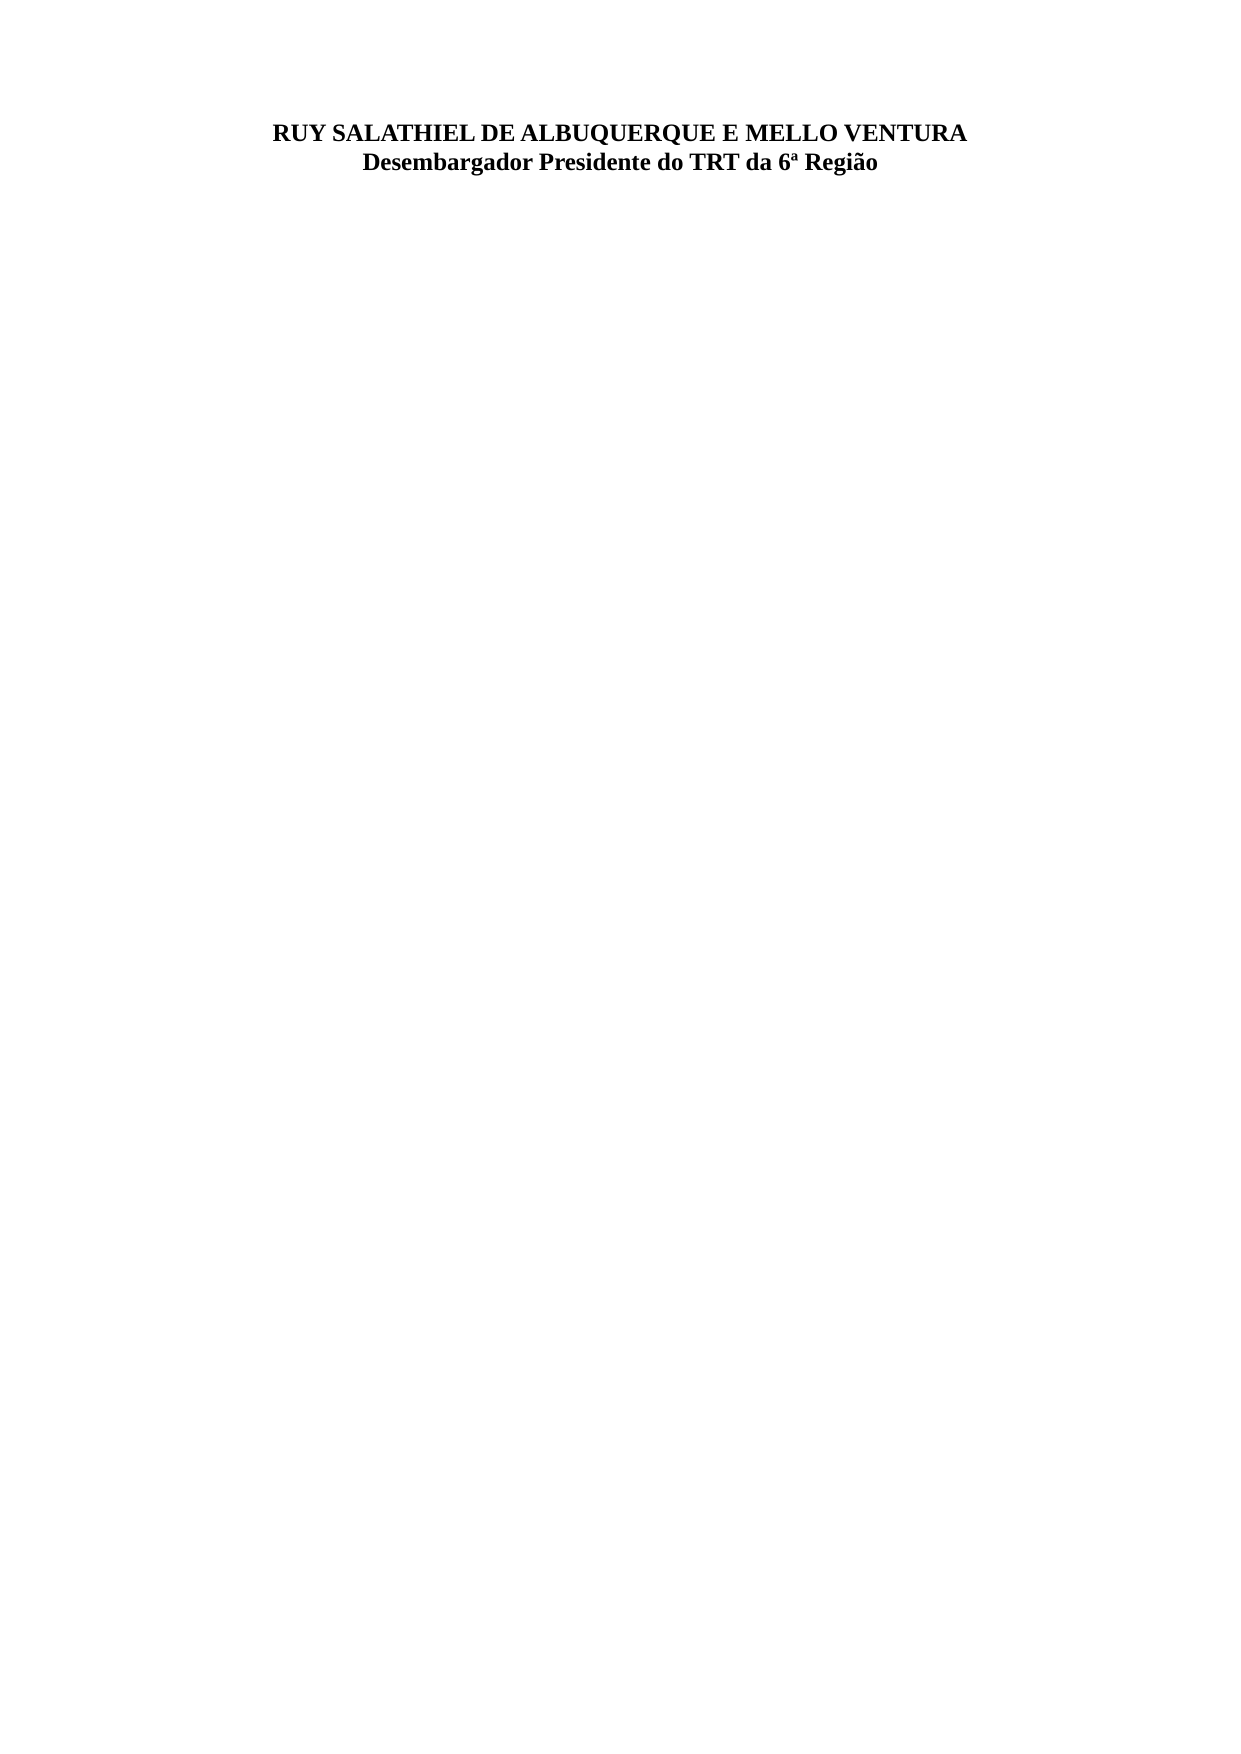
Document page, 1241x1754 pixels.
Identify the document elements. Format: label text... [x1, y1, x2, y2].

text RUY SALATHIEL DE ALBUQUERQUE E MELLO VENTURA [118, 118, 1122, 147]
text Desembargador Presidente do TRT da 6ª Região [118, 147, 1122, 176]
